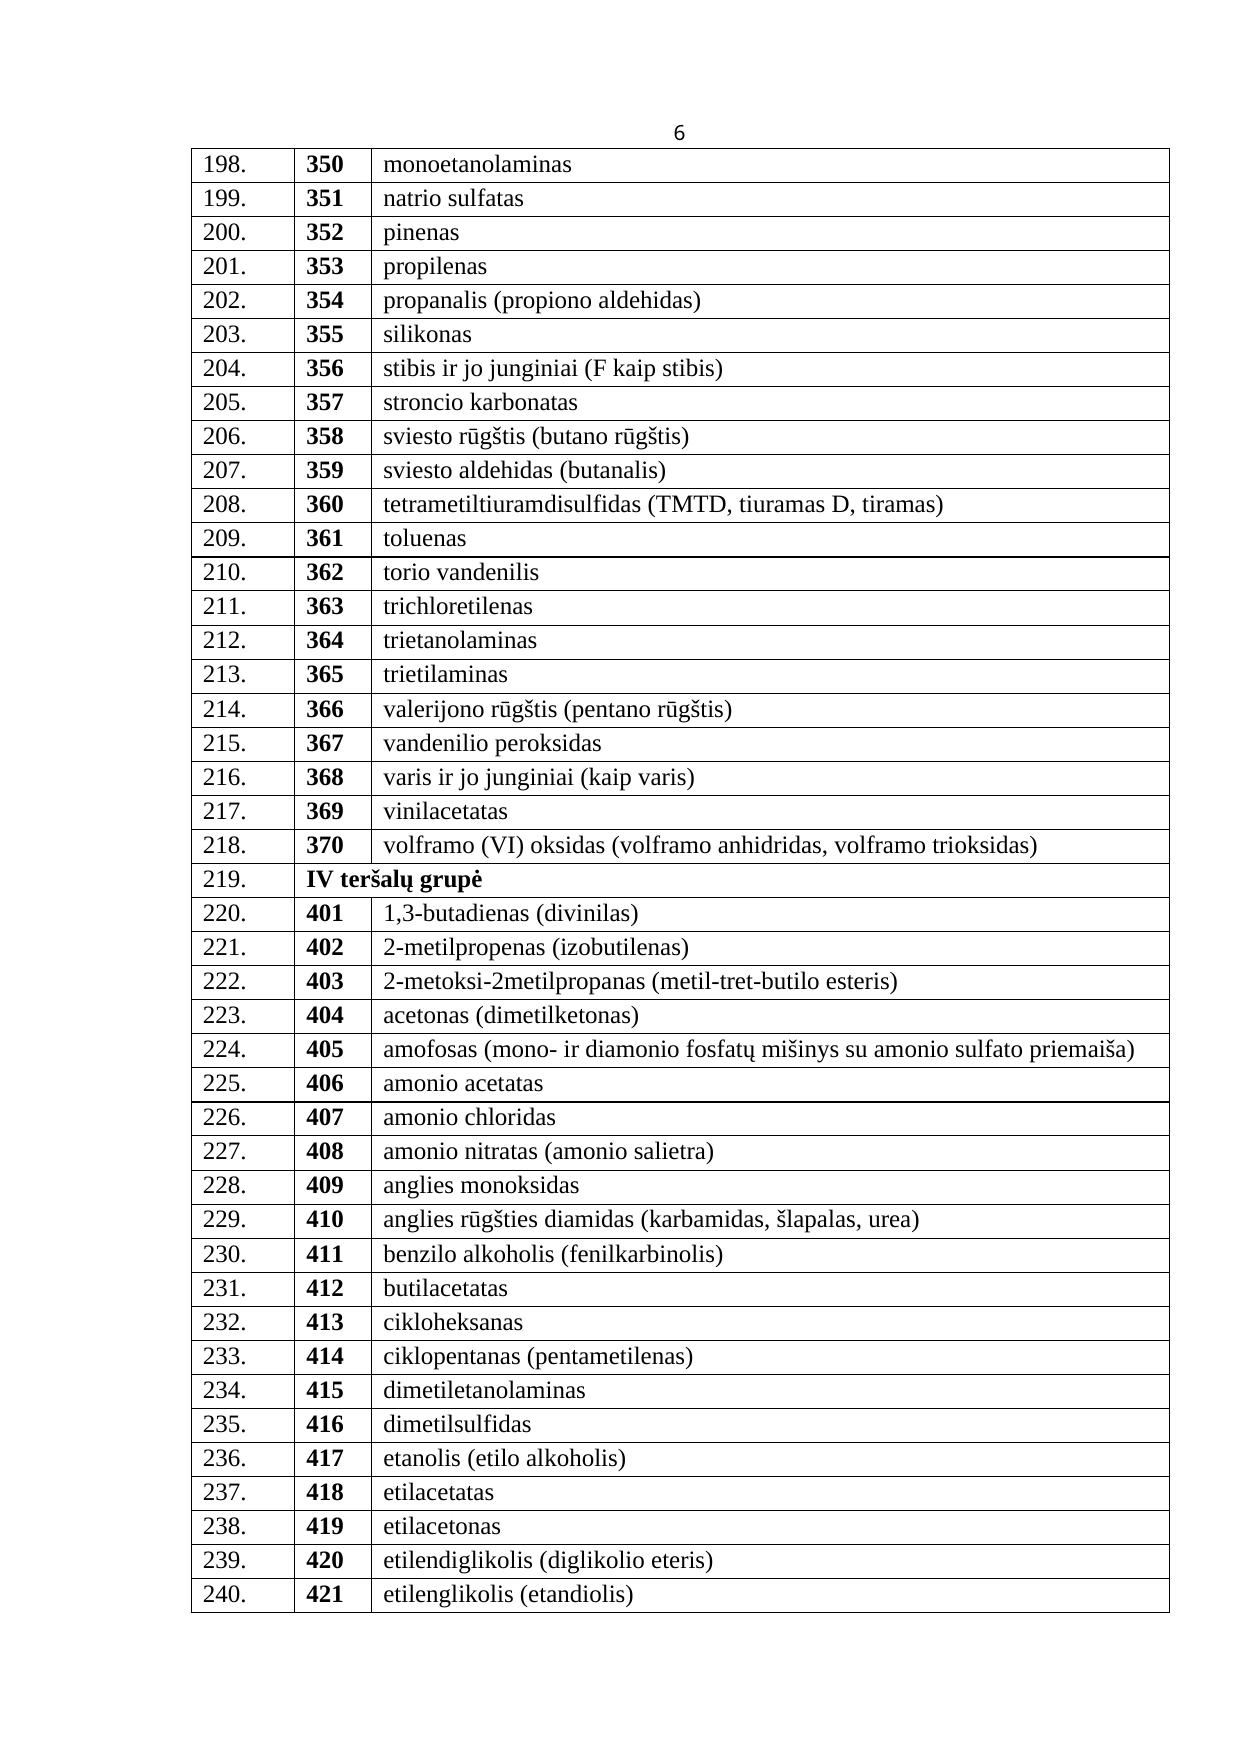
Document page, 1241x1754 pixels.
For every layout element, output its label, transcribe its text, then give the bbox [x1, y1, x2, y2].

table_cell 220. [192, 898, 294, 931]
table_cell 357 [295, 387, 371, 420]
table_cell 368 [295, 762, 371, 795]
table_cell volframo (VI) oksidas (volframo anhidridas, volframo trioksidas) [372, 830, 1169, 863]
table_cell 409 [295, 1171, 371, 1203]
table_cell 234. [192, 1375, 294, 1408]
table_cell etilacetatas [372, 1477, 1169, 1510]
table_cell 415 [295, 1375, 371, 1408]
table_cell trichloretilenas [372, 591, 1169, 624]
table_cell varis ir jo junginiai (kaip varis) [372, 762, 1169, 795]
table_cell vinilacetatas [372, 796, 1169, 829]
table_cell 404 [295, 1000, 371, 1033]
table_cell 353 [295, 251, 371, 284]
table_cell tetrametiltiuramdisulfidas (TMTD, tiuramas D, tiramas) [372, 489, 1169, 522]
table_cell vandenilio peroksidas [372, 728, 1169, 761]
table_cell 405 [295, 1034, 371, 1067]
table_cell 236. [192, 1443, 294, 1476]
table_cell etilendiglikolis (diglikolio eteris) [372, 1545, 1169, 1578]
table_cell etilacetonas [372, 1511, 1169, 1544]
table_cell natrio sulfatas [372, 183, 1169, 216]
table_cell monoetanolaminas [372, 149, 1169, 182]
table_cell torio vandenilis [372, 558, 1169, 590]
table_cell 219. [192, 864, 294, 897]
table_cell 199. [192, 183, 294, 216]
table_cell 213. [192, 660, 294, 693]
table_cell 214. [192, 694, 294, 727]
table_cell 362 [295, 558, 371, 590]
table_cell 200. [192, 217, 294, 250]
table_cell 206. [192, 421, 294, 454]
table_cell sviesto aldehidas (butanalis) [372, 455, 1169, 488]
table_cell 410 [295, 1205, 371, 1238]
table_cell 1,3-butadienas (divinilas) [372, 898, 1169, 931]
table_cell etanolis (etilo alkoholis) [372, 1443, 1169, 1476]
table_cell stibis ir jo junginiai (F kaip stibis) [372, 353, 1169, 386]
table_cell 218. [192, 830, 294, 863]
table_cell 421 [295, 1579, 371, 1612]
table_cell 198. [192, 149, 294, 182]
table_cell 240. [192, 1579, 294, 1612]
table_cell 231. [192, 1273, 294, 1306]
table_cell 356 [295, 353, 371, 386]
table_cell propanalis (propiono aldehidas) [372, 285, 1169, 318]
table_cell anglies monoksidas [372, 1171, 1169, 1203]
table_cell valerijono rūgštis (pentano rūgštis) [372, 694, 1169, 727]
table_cell 215. [192, 728, 294, 761]
table_cell 411 [295, 1239, 371, 1272]
table_cell 225. [192, 1068, 294, 1101]
table_cell 207. [192, 455, 294, 488]
table_cell 211. [192, 591, 294, 624]
table_cell stroncio karbonatas [372, 387, 1169, 420]
table_cell silikonas [372, 319, 1169, 352]
table_cell 420 [295, 1545, 371, 1578]
table_cell pinenas [372, 217, 1169, 250]
table_cell 237. [192, 1477, 294, 1510]
table_cell 232. [192, 1307, 294, 1340]
table_cell 365 [295, 660, 371, 693]
table_cell 361 [295, 523, 371, 556]
table_cell 227. [192, 1136, 294, 1169]
table_cell 230. [192, 1239, 294, 1272]
table_cell 355 [295, 319, 371, 352]
table_cell 217. [192, 796, 294, 829]
table_cell 359 [295, 455, 371, 488]
table_cell etilenglikolis (etandiolis) [372, 1579, 1169, 1612]
table_cell 417 [295, 1443, 371, 1476]
table_cell amonio acetatas [372, 1068, 1169, 1101]
table_cell 363 [295, 591, 371, 624]
table_cell toluenas [372, 523, 1169, 556]
table_cell 2-metoksi-2metilpropanas (metil-tret-butilo esteris) [372, 966, 1169, 999]
table_cell amofosas (mono- ir diamonio fosfatų mišinys su amonio sulfato priemaiša) [372, 1034, 1169, 1067]
table_cell 360 [295, 489, 371, 522]
table_cell acetonas (dimetilketonas) [372, 1000, 1169, 1033]
table_cell 238. [192, 1511, 294, 1544]
table_cell anglies rūgšties diamidas (karbamidas, šlapalas, urea) [372, 1205, 1169, 1238]
table_cell 403 [295, 966, 371, 999]
table_cell 416 [295, 1409, 371, 1442]
table_cell 212. [192, 626, 294, 658]
table_cell 229. [192, 1205, 294, 1238]
table_cell 208. [192, 489, 294, 522]
table_cell 408 [295, 1136, 371, 1169]
table_cell 216. [192, 762, 294, 795]
table_cell 228. [192, 1171, 294, 1203]
table_cell 223. [192, 1000, 294, 1033]
table_cell trietanolaminas [372, 626, 1169, 658]
table_cell 233. [192, 1341, 294, 1374]
table_cell 2-metilpropenas (izobutilenas) [372, 932, 1169, 965]
table_cell amonio chloridas [372, 1103, 1169, 1135]
table_cell trietilaminas [372, 660, 1169, 693]
table_cell 369 [295, 796, 371, 829]
table_cell 224. [192, 1034, 294, 1067]
table_cell 358 [295, 421, 371, 454]
table_cell 413 [295, 1307, 371, 1340]
table_cell 418 [295, 1477, 371, 1510]
table_cell propilenas [372, 251, 1169, 284]
table_cell 221. [192, 932, 294, 965]
table_cell sviesto rūgštis (butano rūgštis) [372, 421, 1169, 454]
table_cell 419 [295, 1511, 371, 1544]
table_cell benzilo alkoholis (fenilkarbinolis) [372, 1239, 1169, 1272]
table_cell 351 [295, 183, 371, 216]
table_cell 209. [192, 523, 294, 556]
table_cell 235. [192, 1409, 294, 1442]
table_cell 370 [295, 830, 371, 863]
table_cell dimetiletanolaminas [372, 1375, 1169, 1408]
table_cell IV teršalų grupė [295, 864, 1169, 897]
table_cell 201. [192, 251, 294, 284]
table_cell 226. [192, 1103, 294, 1135]
table_cell 350 [295, 149, 371, 182]
table_cell 412 [295, 1273, 371, 1306]
table_cell 406 [295, 1068, 371, 1101]
table_cell butilacetatas [372, 1273, 1169, 1306]
table_cell 202. [192, 285, 294, 318]
table_cell 204. [192, 353, 294, 386]
table_cell amonio nitratas (amonio salietra) [372, 1136, 1169, 1169]
table_cell 205. [192, 387, 294, 420]
table_cell 367 [295, 728, 371, 761]
table_cell 210. [192, 558, 294, 590]
table_cell cikloheksanas [372, 1307, 1169, 1340]
table_cell 222. [192, 966, 294, 999]
table_cell 366 [295, 694, 371, 727]
table_cell 414 [295, 1341, 371, 1374]
table_cell 407 [295, 1103, 371, 1135]
table_cell 402 [295, 932, 371, 965]
table_cell 364 [295, 626, 371, 658]
table_cell 352 [295, 217, 371, 250]
table_cell ciklopentanas (pentametilenas) [372, 1341, 1169, 1374]
table_cell 401 [295, 898, 371, 931]
table_cell 354 [295, 285, 371, 318]
table_cell 239. [192, 1545, 294, 1578]
table_cell dimetilsulfidas [372, 1409, 1169, 1442]
table_cell 203. [192, 319, 294, 352]
